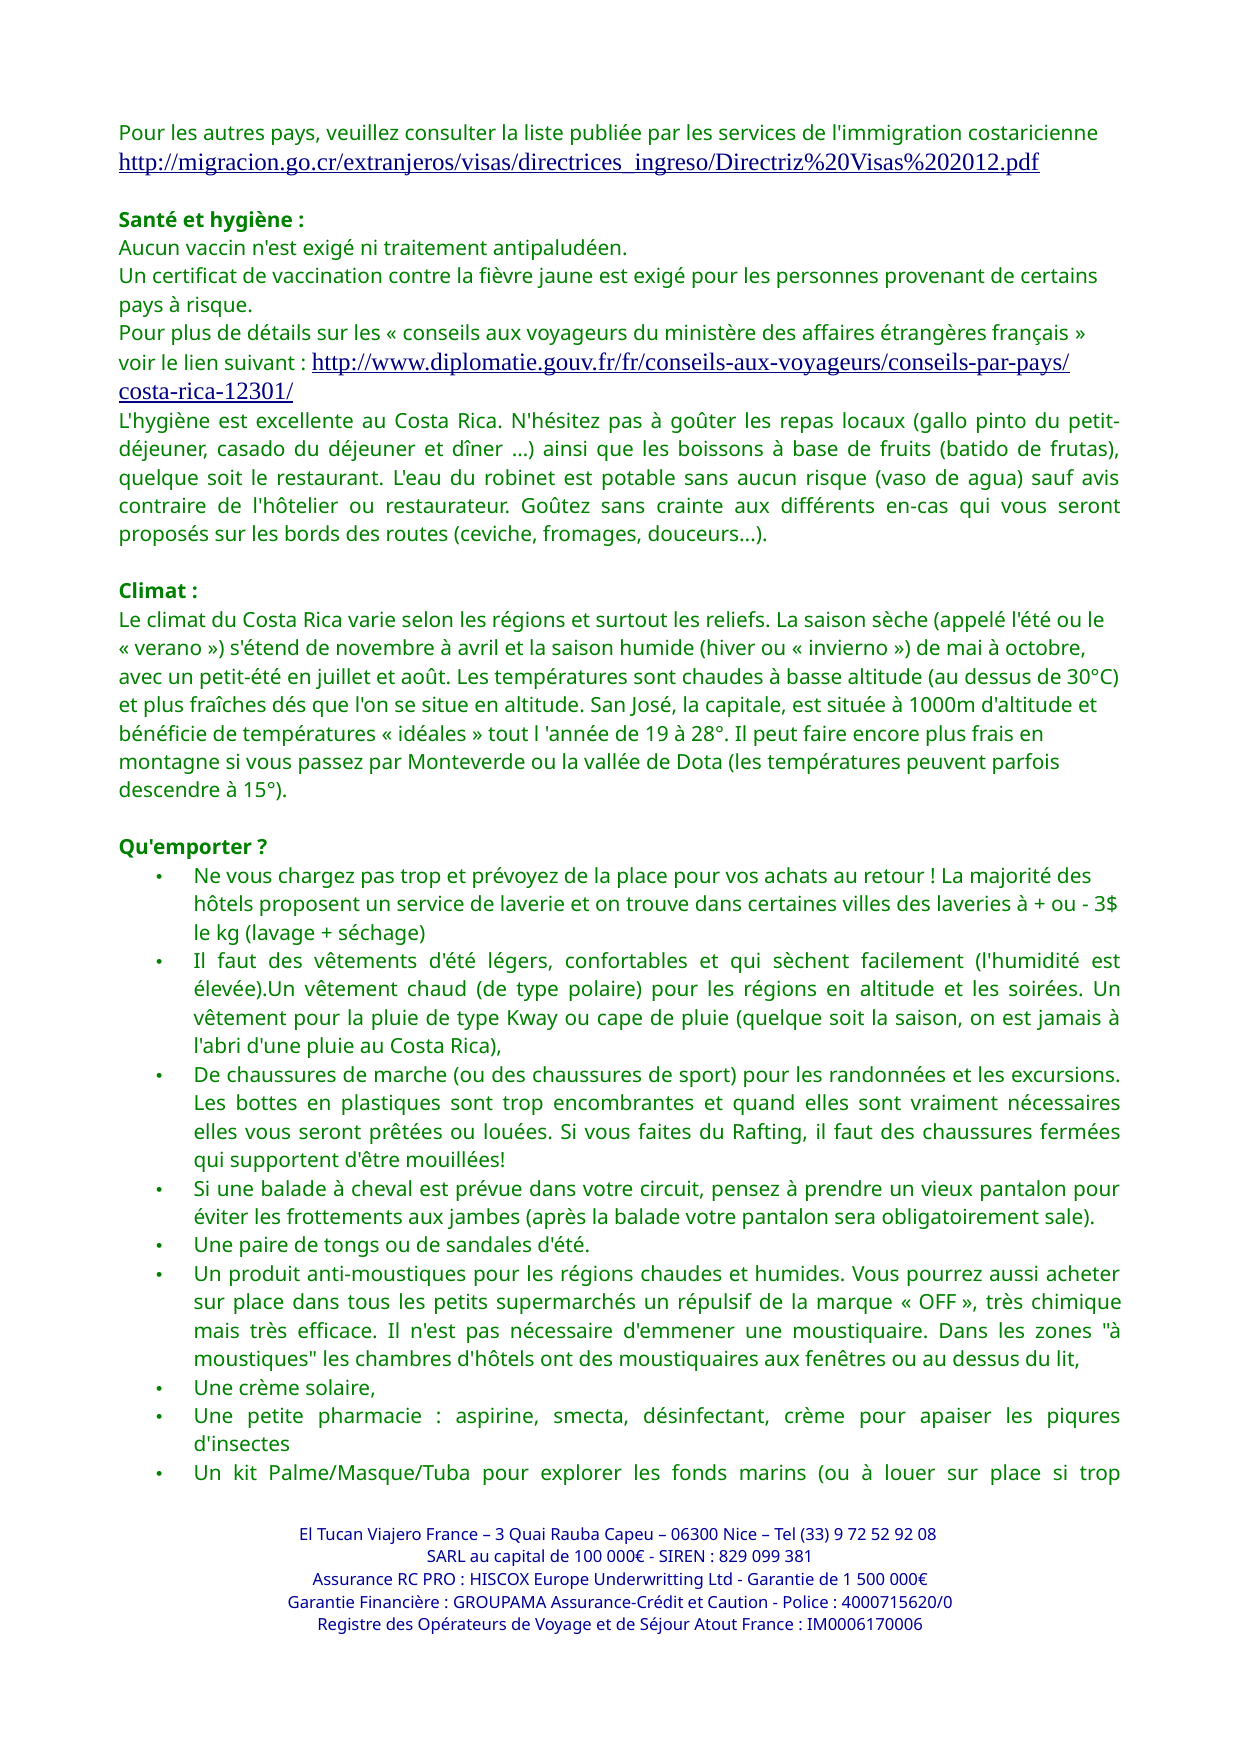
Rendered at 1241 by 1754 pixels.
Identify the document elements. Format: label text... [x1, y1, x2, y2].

text Pour les autres pays, veuillez consulter la liste publiée par les services de l'immigration costaricienne [118, 118, 1122, 147]
text Qu'emporter ? [118, 804, 1122, 861]
list Une crème solaire, [156, 1373, 1122, 1401]
text Climat : Le climat du Costa Rica varie selon les régions et surtout les reliefs. La saison sèche (appelé l'été ou le « verano ») s'étend de novembre à avril et la saison humide (hiver ou « invierno ») de mai à octobre, avec un petit-été en juillet et août. Les températures sont chaudes à basse altitude (au dessus de 30°C) et plus fraîches dés que l'on se situe en altitude. San José, la capitale, est située à 1000m d'altitude et bénéficie de températures « idéales » tout l 'année de 19 à 28°. Il peut faire encore plus frais en montagne si vous passez par Monteverde ou la vallée de Dota (les températures peuvent parfois descendre à 15°). [118, 548, 1122, 804]
text Pour plus de détails sur les « conseils aux voyageurs du ministère des affaires étrangères français » voir le lien suivant : http://www.diplomatie.gouv.fr/fr/conseils-aux-voyageurs/conseils-par-pays/costa-rica-12301/ [118, 318, 1122, 406]
text http://migracion.go.cr/extranjeros/visas/directrices_ingreso/Directriz%20Visas%202012.pdf [118, 147, 1122, 176]
list Il faut des vêtements d'été légers, confortables et qui sèchent facilement (l'humidité est élevée).Un vêtement chaud (de type polaire) pour les régions en altitude et les soirées. Un vêtement pour la pluie de type Kway ou cape de pluie (quelque soit la saison, on est jamais à l'abri d'une pluie au Costa Rica), [156, 946, 1122, 1060]
text L'hygiène est excellente au Costa Rica. N'hésitez pas à goûter les repas locaux (gallo pinto du petit-déjeuner, casado du déjeuner et dîner …) ainsi que les boissons à base de fruits (batido de frutas), quelque soit le restaurant. L'eau du robinet est potable sans aucun risque (vaso de agua) sauf avis contraire de l'hôtelier ou restaurateur. Goûtez sans crainte aux différents en-cas qui vous seront proposés sur les bords des routes (ceviche, fromages, douceurs...). [118, 406, 1122, 548]
list Une paire de tongs ou de sandales d'été. [156, 1231, 1122, 1259]
text Santé et hygiène : Aucun vaccin n'est exigé ni traitement antipaludéen. [118, 205, 1122, 262]
list Un kit Palme/Masque/Tuba pour explorer les fonds marins (ou à louer sur place si trop [156, 1458, 1122, 1486]
list Une petite pharmacie : aspirine, smecta, désinfectant, crème pour apaiser les piqures d'insectes [156, 1401, 1122, 1458]
list Ne vous chargez pas trop et prévoyez de la place pour vos achats au retour ! La majorité des hôtels proposent un service de laverie et on trouve dans certaines villes des laveries à + ou - 3$ le kg (lavage + séchage) [156, 861, 1122, 946]
list De chaussures de marche (ou des chaussures de sport) pour les randonnées et les excursions. Les bottes en plastiques sont trop encombrantes et quand elles sont vraiment nécessaires elles vous seront prêtées ou louées. Si vous faites du Rafting, il faut des chaussures fermées qui supportent d'être mouillées! [156, 1060, 1122, 1174]
text Un certificat de vaccination contre la fièvre jaune est exigé pour les personnes provenant de certains pays à risque. [118, 262, 1122, 318]
list Si une balade à cheval est prévue dans votre circuit, pensez à prendre un vieux pantalon pour éviter les frottements aux jambes (après la balade votre pantalon sera obligatoirement sale). [156, 1174, 1122, 1231]
list Un produit anti-moustiques pour les régions chaudes et humides. Vous pourrez aussi acheter sur place dans tous les petits supermarchés un répulsif de la marque « OFF », très chimique mais très efficace. Il n'est pas nécessaire d'emmener une moustiquaire. Dans les zones "à moustiques" les chambres d'hôtels ont des moustiquaires aux fenêtres ou au dessus du lit, [156, 1259, 1122, 1373]
